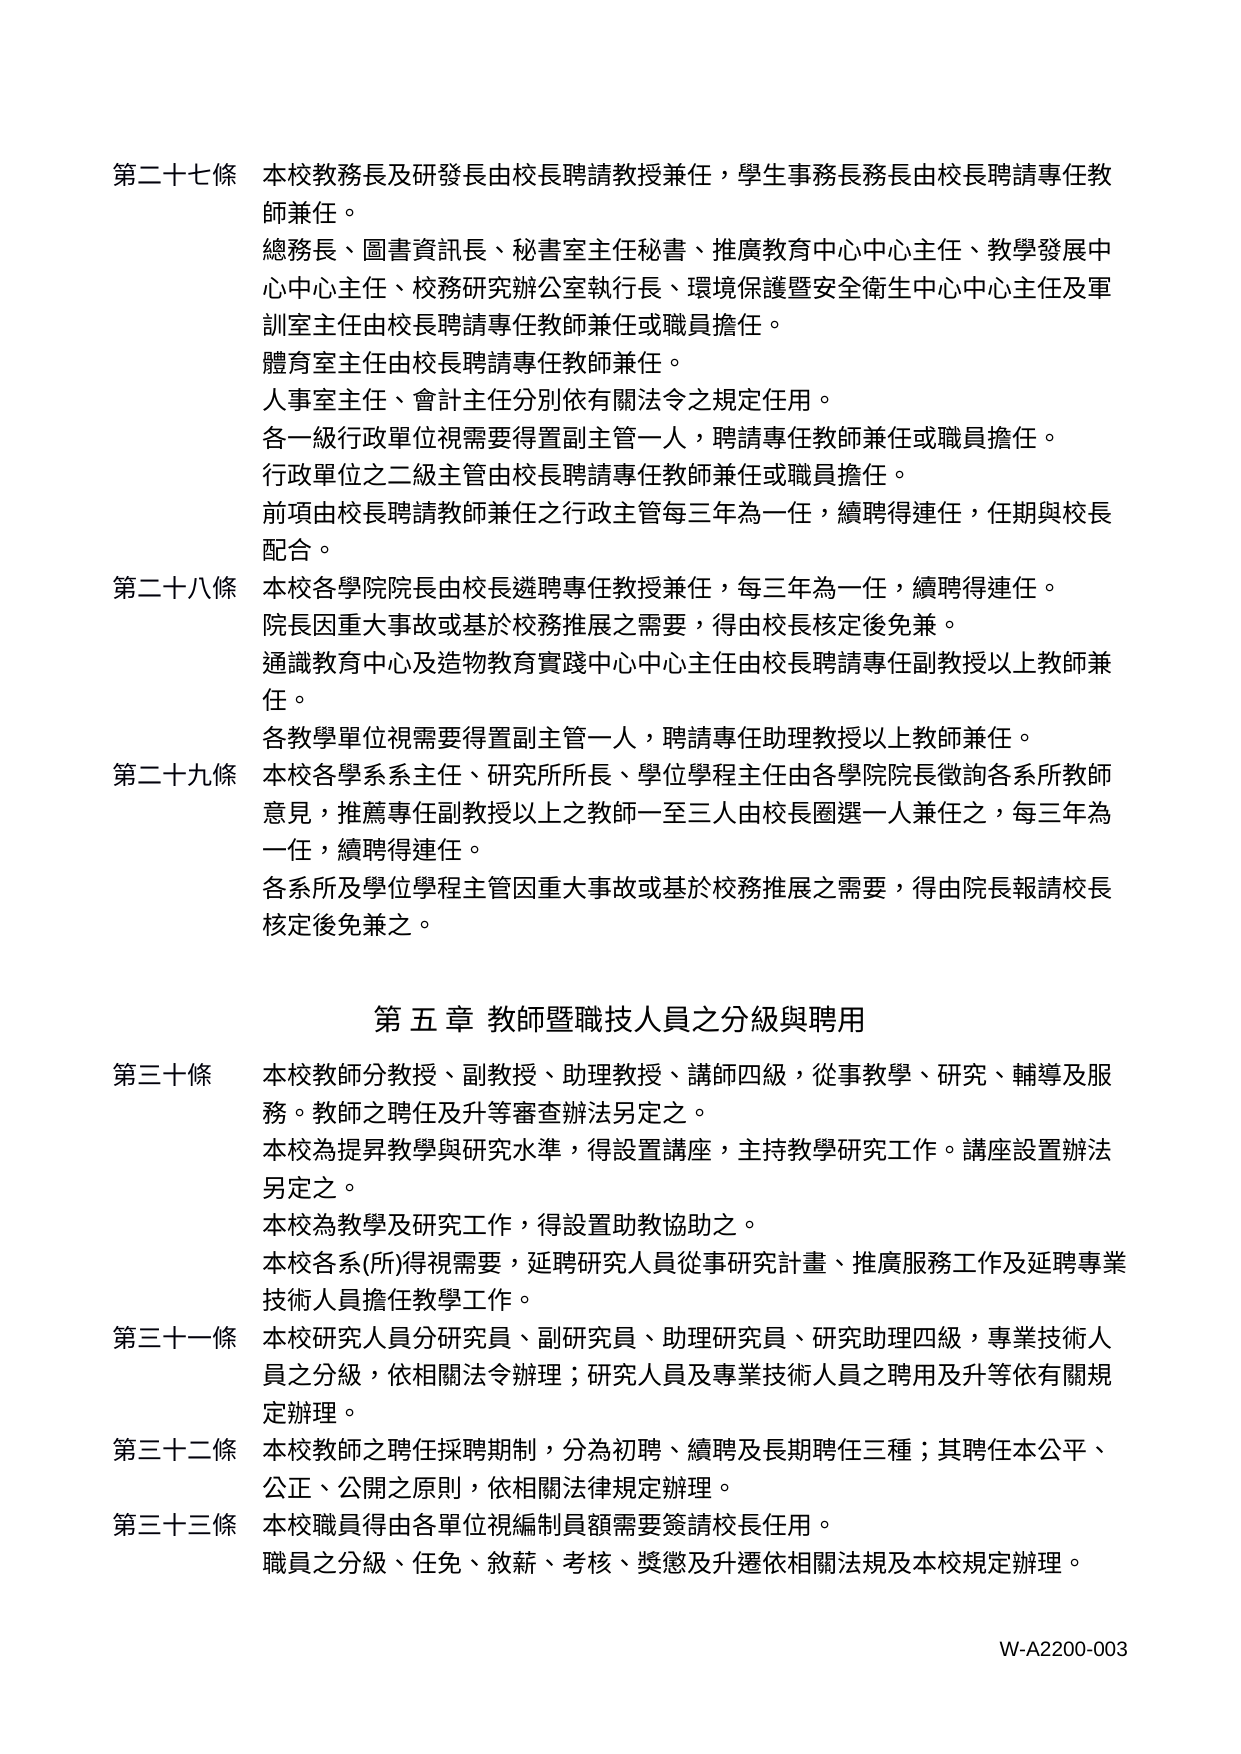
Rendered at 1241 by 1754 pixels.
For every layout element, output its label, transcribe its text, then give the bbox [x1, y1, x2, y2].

list 本校教務長及研發長由校長聘請教授兼任，學生事務長務長由校長聘請專任教師兼任。 [112, 149, 1128, 224]
text 人事室主任、會計主任分別依有關法令之規定任用。 [262, 374, 1128, 411]
text 本校為提昇教學與研究水準，得設置講座，主持教學研究工作。講座設置辦法另定之。 [262, 1124, 1128, 1199]
text 各一級行政單位視需要得置副主管一人，聘請專任教師兼任或職員擔任。 [262, 411, 1128, 449]
text 通識教育中心及造物教育實踐中心中心主任由校長聘請專任副教授以上教師兼任。 [262, 636, 1128, 711]
text 本校為教學及研究工作，得設置助教協助之。 [112, 1199, 1128, 1236]
text 體育室主任由校長聘請專任教師兼任。 [112, 336, 1128, 374]
text 前項由校長聘請教師兼任之行政主管每三年為一任，續聘得連任，任期與校長配合。 [262, 486, 1128, 561]
subtitle 第 五 章 教師暨職技人員之分級與聘用 [112, 974, 1128, 1049]
list 本校各學院院長由校長遴聘專任教授兼任，每三年為一任，續聘得連任。 [112, 561, 1128, 599]
text 總務長、圖書資訊長、秘書室主任秘書、推廣教育中心中心主任、教學發展中心中心主任、校務研究辦公室執行長、環境保護暨安全衛生中心中心主任及軍訓室主任由校長聘請專任教師兼任或職員擔任。 [262, 224, 1128, 336]
text 行政單位之二級主管由校長聘請專任教師兼任或職員擔任。 [262, 449, 1128, 486]
text 各系所及學位學程主管因重大事故或基於校務推展之需要，得由院長報請校長核定後免兼之。 [262, 861, 1128, 936]
text 本校各系(所)得視需要，延聘研究人員從事研究計畫、推廣服務工作及延聘專業技術人員擔任教學工作。 [262, 1236, 1128, 1311]
text 職員之分級、任免、敘薪、考核、獎懲及升遷依相關法規及本校規定辦理。 [112, 1536, 1128, 1574]
list 本校職員得由各單位視編制員額需要簽請校長任用。 [112, 1499, 1128, 1536]
text 各教學單位視需要得置副主管一人，聘請專任助理教授以上教師兼任。 [262, 711, 1128, 749]
list 本校教師之聘任採聘期制，分為初聘、續聘及長期聘任三種；其聘任本公平、公正、公開之原則，依相關法律規定辦理。 [112, 1424, 1128, 1499]
list 本校教師分教授、副教授、助理教授、講師四級，從事教學、研究、輔導及服務。教師之聘任及升等審查辦法另定之。 [112, 1049, 1128, 1124]
list 本校各學系系主任、研究所所長、學位學程主任由各學院院長徵詢各系所教師意見，推薦專任副教授以上之教師一至三人由校長圈選一人兼任之，每三年為一任，續聘得連任。 [112, 749, 1128, 861]
list 本校研究人員分研究員、副研究員、助理研究員、研究助理四級，專業技術人員之分級，依相關法令辦理；研究人員及專業技術人員之聘用及升等依有關規定辦理。 [112, 1311, 1128, 1424]
text 院長因重大事故或基於校務推展之需要，得由校長核定後免兼。 [262, 599, 1128, 636]
